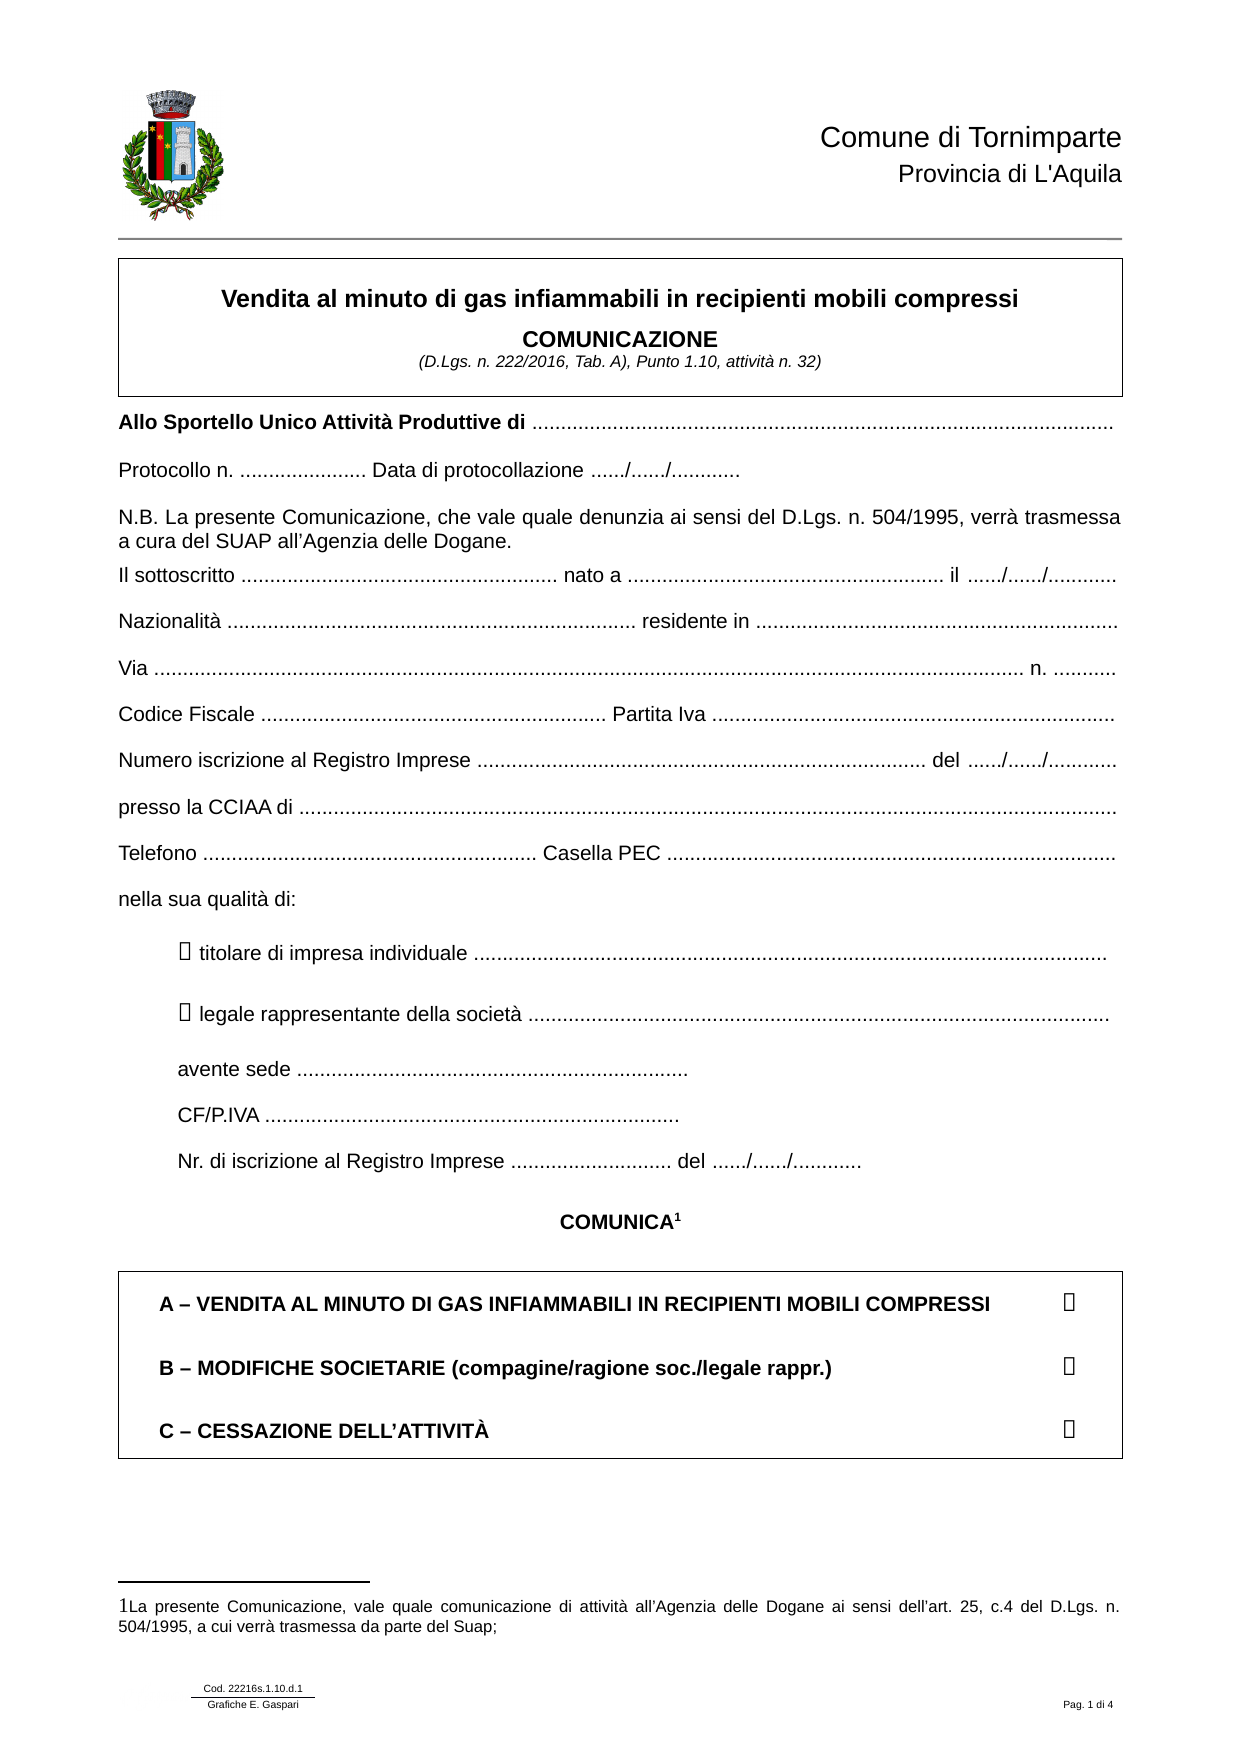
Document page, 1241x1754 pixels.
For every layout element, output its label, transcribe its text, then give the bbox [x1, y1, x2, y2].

text  titolare di impresa individuale .............................................................................................................. [177, 934, 1122, 968]
text presso la CCIAA di .............................................................................................................................................. [118, 794, 1122, 818]
text N.B. La presente Comunicazione, che vale quale denunzia ai sensi del D.Lgs. n. 504/1995, verrà trasmessa a cura del SUAP all’Agenzia delle Dogane. [118, 504, 1122, 552]
text Allo Sportello Unico Attività Produttive di ..................................................................................................... [118, 410, 1122, 434]
text Provincia di L'Aquila [224, 159, 1122, 188]
text Il sottoscritto ....................................................... nato a ....................................................... il ....../....../............ [118, 563, 1122, 587]
text Nazionalità ....................................................................... residente in ............................................................... [118, 609, 1122, 633]
text Via ....................................................................................................................................................... n. ........... [118, 656, 1122, 679]
text nella sua qualità di: [118, 887, 1122, 911]
text Telefono .......................................................... Casella PEC .............................................................................. [118, 841, 1122, 865]
text Codice Fiscale ............................................................ Partita Iva ...................................................................... [118, 702, 1122, 726]
picture [122, 90, 224, 221]
text Numero iscrizione al Registro Imprese .............................................................................. del ....../....../............ [118, 748, 1122, 772]
table_header Vendita al minuto di gas infiammabili in recipienti mobili compressi COMUNICAZIONE (D.Lgs. n. 222/2016, Tab. A), Punto 1.10, attività n. 32) [119, 259, 1122, 396]
table_header A – VENDITA AL MINUTO DI GAS INFIAMMABILI IN RECIPIENTI MOBILI COMPRESSI  B – MODIFICHE SOCIETARIE (compagine/ragione soc./legale rappr.)  C – CESSAZIONE DELL’ATTIVITÀ  [119, 1272, 1122, 1458]
text COMUNICA [118, 1210, 1122, 1234]
text Protocollo n. ...................... Data di protocollazione ....../....../............ [118, 458, 1122, 482]
text  legale rappresentante della società ..................................................................................................... [177, 995, 1122, 1029]
text avente sede .................................................................... [177, 1057, 1122, 1081]
text Nr. di iscrizione al Registro Imprese ............................ del ....../....../............ [177, 1149, 1122, 1173]
text Comune di Tornimparte [224, 121, 1122, 154]
text CF/P.IVA ........................................................................ [177, 1103, 1122, 1127]
text La presente Comunicazione, vale quale comunicazione di attività all’Agenzia delle Dogane ai sensi dell’art. 25, c.4 del D.Lgs. n. 504/1995, a cui verrà trasmessa da parte del Suap; [118, 1593, 1122, 1636]
